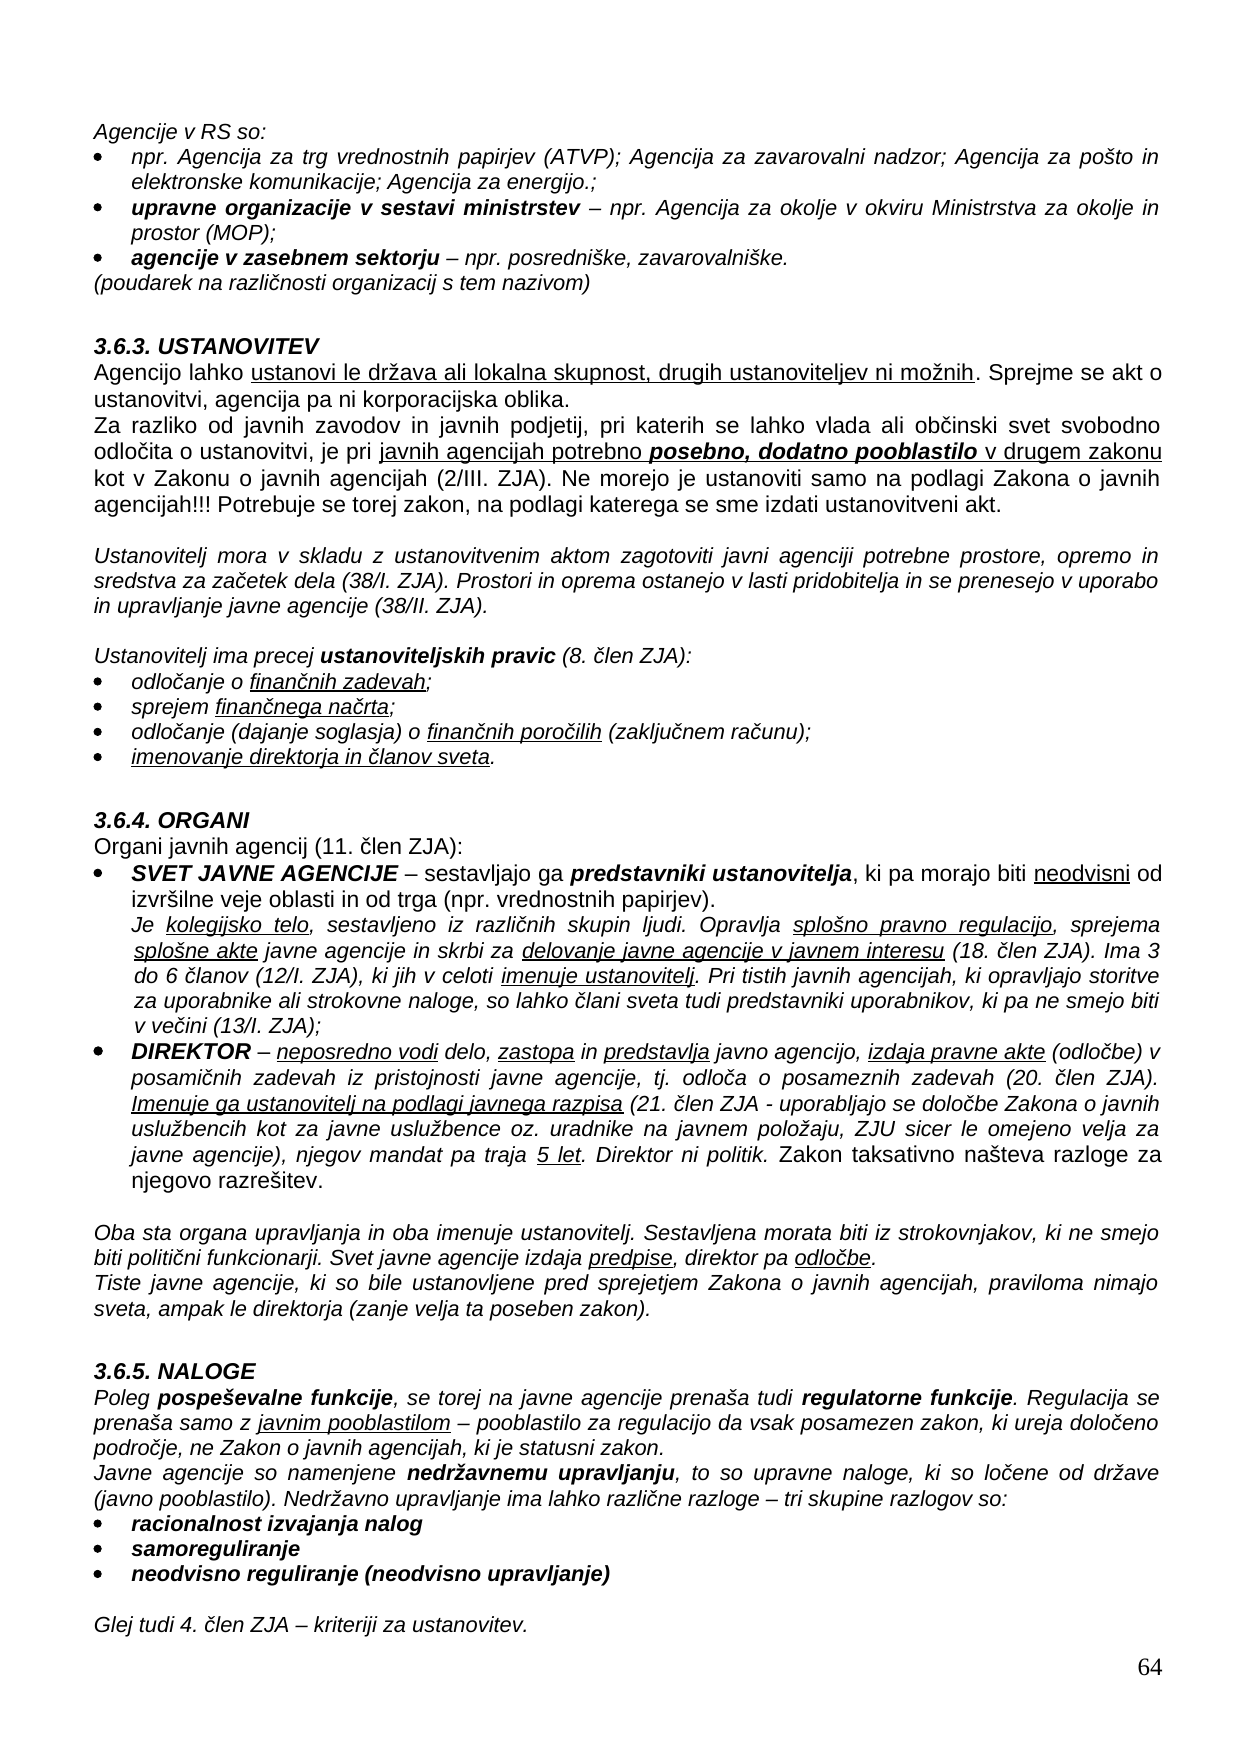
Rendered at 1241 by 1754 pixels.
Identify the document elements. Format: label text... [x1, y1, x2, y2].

list imenovanje direktorja in članov sveta. [94, 744, 1162, 769]
list upravne organizacije v sestavi ministrstev – npr. Agencija za okolje v okviru Ministrstva za okolje in prostor (MOP); [94, 194, 1162, 245]
list sprejem finančnega načrta; [94, 694, 1162, 719]
text Oba sta organa upravljanja in oba imenuje ustanovitelj. Sestavljena morata biti iz strokovnjakov, ki ne smejo biti politični funkcionarji. Svet javne agencije izdaja predpise, direktor pa odločbe. [94, 1220, 1162, 1270]
text Organi javnih agencij (11. člen ZJA): [94, 833, 1162, 859]
text Glej tudi 4. člen ZJA – kriteriji za ustanovitev. [94, 1611, 1162, 1637]
subtitle 3.6.5. NALOGE [94, 1347, 1162, 1384]
text Tiste javne agencije, ki so bile ustanovljene pred sprejetjem Zakona o javnih agencijah, praviloma nimajo sveta, ampak le direktorja (zanje velja ta poseben zakon). [94, 1270, 1162, 1321]
subtitle 3.6.3. USTANOVITEV [94, 322, 1162, 359]
text Javne agencije so namenjene nedržavnemu upravljanju, to so upravne naloge, ki so ločene od države (javno pooblastilo). Nedržavno upravljanje ima lahko različne razloge – tri skupine razlogov so: [94, 1460, 1162, 1511]
text Je kolegijsko telo, sestavljeno iz različnih skupin ljudi. Opravlja splošno pravno regulacijo, sprejema splošne akte javne agencije in skrbi za delovanje javne agencije v javnem interesu (18. člen ZJA). Ima 3 do 6 članov (12/I. ZJA), ki jih v celoti imenuje ustanovitelj. Pri tistih javnih agencijah, ki opravljajo storitve za uporabnike ali strokovne naloge, so lahko člani sveta tudi predstavniki uporabnikov, ki pa ne smejo biti v večini (13/I. ZJA); [131, 912, 1162, 1038]
list racionalnost izvajanja nalog [94, 1511, 1162, 1536]
list direktor – neposredno vodi delo, zastopa in predstavlja javno agencijo, izdaja pravne akte (odločbe) v posamičnih zadevah iz pristojnosti javne agencije, tj. odloča o posameznih zadevah (20. člen ZJA). Imenuje ga ustanovitelj na podlagi javnega razpisa (21. člen ZJA - uporabljajo se določbe Zakona o javnih uslužbencih kot za javne uslužbence oz. uradnike na javnem položaju, ZJU sicer le omejeno velja za javne agencije), njegov mandat pa traja 5 let. Direktor ni politik. Zakon taksativno našteva razloge za njegovo razrešitev. [94, 1038, 1162, 1193]
subtitle 3.6.4. ORGANI [94, 796, 1162, 833]
list samoreguliranje [94, 1536, 1162, 1561]
list agencije v zasebnem sektorju – npr. posredniške, zavarovalniške. [94, 245, 1162, 270]
text Ustanovitelj ima precej ustanoviteljskih pravic (8. člen ZJA): [94, 643, 1162, 668]
list odločanje o finančnih zadevah; [94, 668, 1162, 694]
list neodvisno reguliranje (neodvisno upravljanje) [94, 1561, 1162, 1586]
text Za razliko od javnih zavodov in javnih podjetij, pri katerih se lahko vlada ali občinski svet svobodno odločita o ustanovitvi, je pri javnih agencijah potrebno posebno, dodatno pooblastilo v drugem zakonu kot v Zakonu o javnih agencijah (2/III. ZJA). Ne morejo je ustanoviti samo na podlagi Zakona o javnih agencijah!!! Potrebuje se torej zakon, na podlagi katerega se sme izdati ustanovitveni akt. [94, 412, 1162, 517]
list npr. Agencija za trg vrednostnih papirjev (ATVP); Agencija za zavarovalni nadzor; Agencija za pošto in elektronske komunikacije; Agencija za energijo.; [94, 144, 1162, 194]
text Poleg pospeševalne funkcije, se torej na javne agencije prenaša tudi regulatorne funkcije. Regulacija se prenaša samo z javnim pooblastilom – pooblastilo za regulacijo da vsak posamezen zakon, ki ureja določeno področje, ne Zakon o javnih agencijah, ki je statusni zakon. [94, 1384, 1162, 1460]
text Agencijo lahko ustanovi le država ali lokalna skupnost, drugih ustanoviteljev ni možnih. Sprejme se akt o ustanovitvi, agencija pa ni korporacijska oblika. [94, 359, 1162, 412]
list odločanje (dajanje soglasja) o finančnih poročilih (zaključnem računu); [94, 719, 1162, 744]
text Agencije v RS so: [94, 119, 1162, 144]
list svet javne agencije – sestavljajo ga predstavniki ustanovitelja, ki pa morajo biti neodvisni od izvršilne veje oblasti in od trga (npr. vrednostnih papirjev). [94, 859, 1162, 912]
text Ustanovitelj mora v skladu z ustanovitvenim aktom zagotoviti javni agenciji potrebne prostore, opremo in sredstva za začetek dela (38/I. ZJA). Prostori in oprema ostanejo v lasti pridobitelja in se prenesejo v uporabo in upravljanje javne agencije (38/II. ZJA). [94, 542, 1162, 618]
text (poudarek na različnosti organizacij s tem nazivom) [94, 270, 1162, 295]
